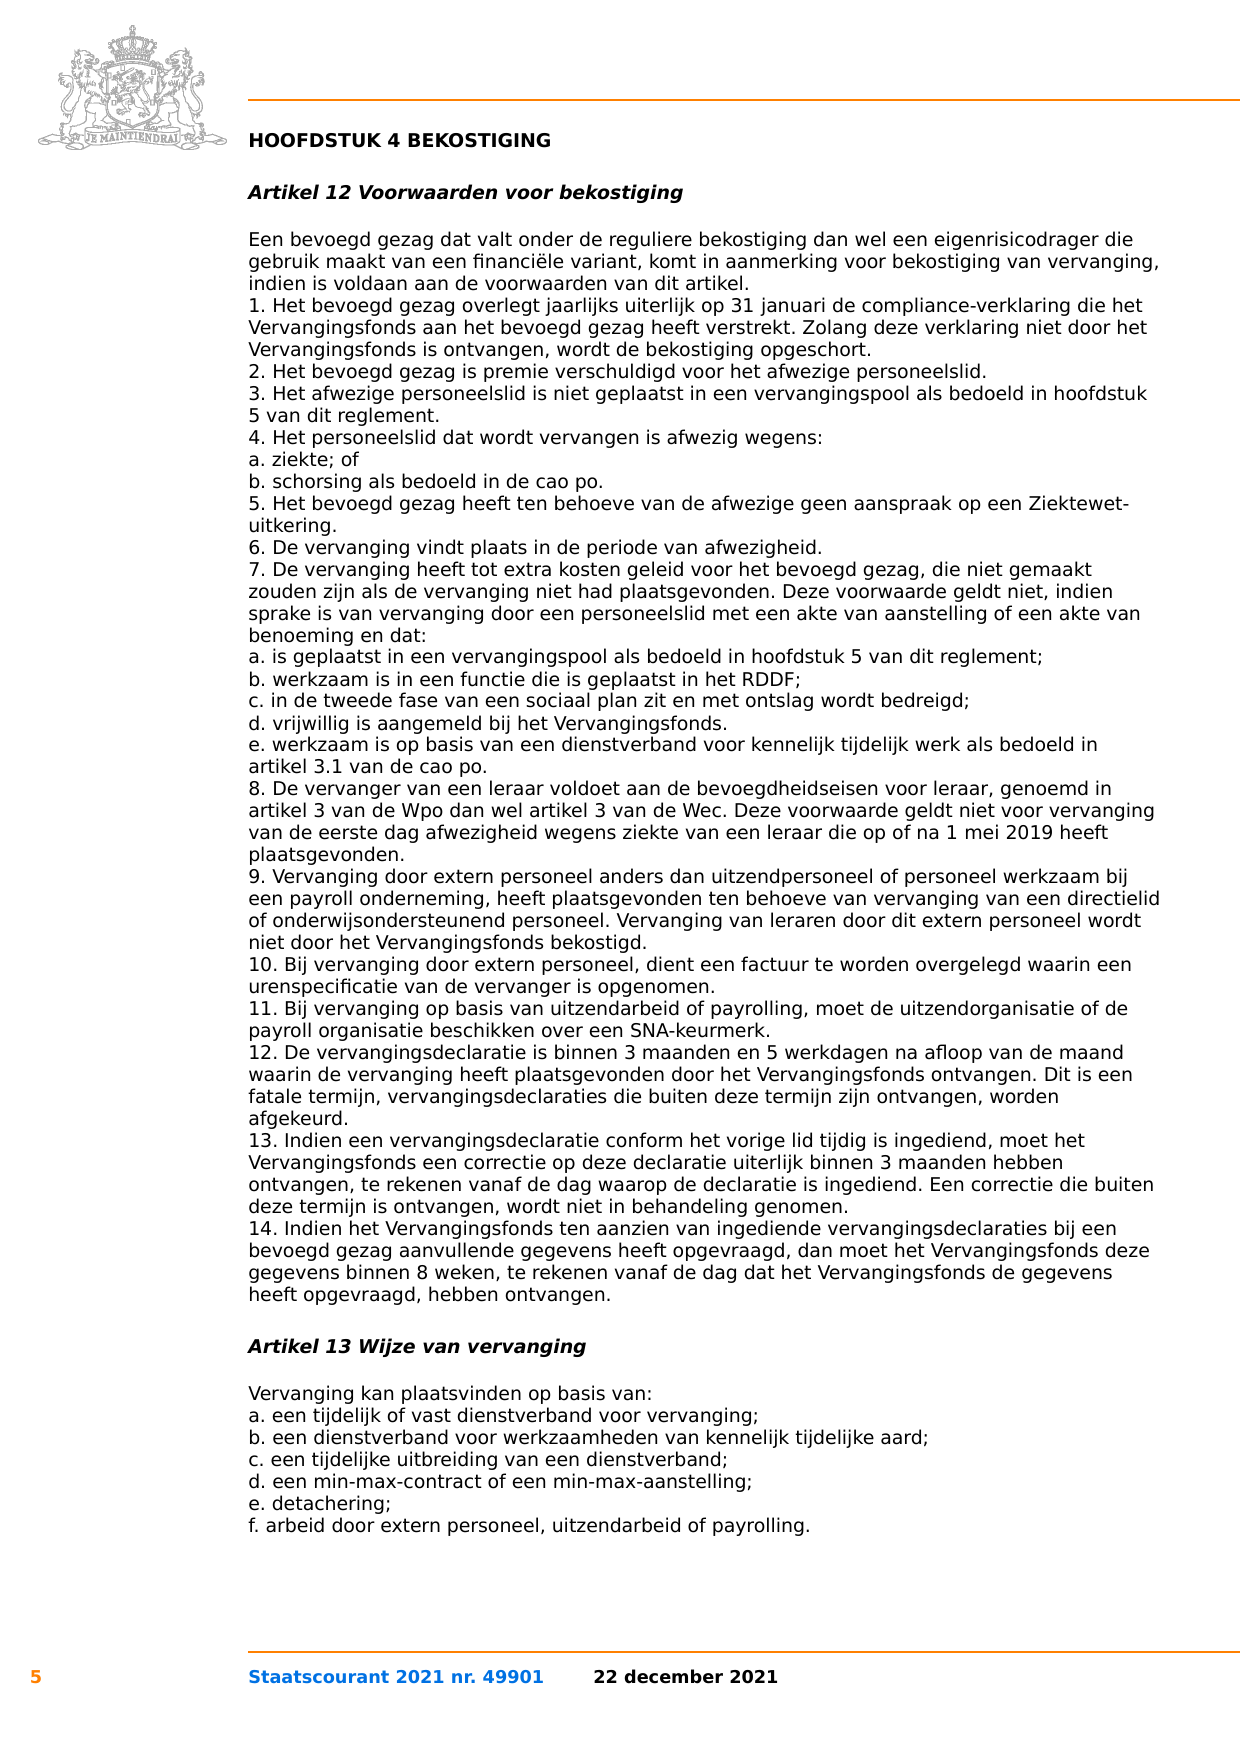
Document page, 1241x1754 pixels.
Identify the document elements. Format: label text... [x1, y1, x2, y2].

text Een bevoegd gezag dat valt onder de reguliere bekostiging dan wel een eigenrisicodrager die gebruik maakt van een financiële variant, komt in aanmerking voor bekostiging van vervanging, indien is voldaan aan de voorwaarden van dit artikel. [248, 229, 1163, 295]
text 9. Vervanging door extern personeel anders dan uitzendpersoneel of personeel werkzaam bij een payroll onderneming, heeft plaatsgevonden ten behoeve van vervanging van een directielid of onderwijsondersteunend personeel. Vervanging van leraren door dit extern personeel wordt niet door het Vervangingsfonds bekostigd. [248, 866, 1163, 954]
text 13. Indien een vervangingsdeclaratie conform het vorige lid tijdig is ingediend, moet het Vervangingsfonds een correctie op deze declaratie uiterlijk binnen 3 maanden hebben ontvangen, te rekenen vanaf de dag waarop de declaratie is ingediend. Een correctie die buiten deze termijn is ontvangen, wordt niet in behandeling genomen. [248, 1130, 1163, 1218]
subtitle HOOFDSTUK 4 BEKOSTIGING [248, 130, 1163, 152]
text 3. Het afwezige personeelslid is niet geplaatst in een vervangingspool als bedoeld in hoofdstuk 5 van dit reglement. [248, 383, 1163, 427]
text 14. Indien het Vervangingsfonds ten aanzien van ingediende vervangingsdeclaraties bij een bevoegd gezag aanvullende gegevens heeft opgevraagd, dan moet het Vervangingsfonds deze gegevens binnen 8 weken, te rekenen vanaf de dag dat het Vervangingsfonds de gegevens heeft opgevraagd, hebben ontvangen. [248, 1218, 1163, 1306]
text 10. Bij vervanging door extern personeel, dient een factuur te worden overgelegd waarin een urenspecificatie van de vervanger is opgenomen. [248, 954, 1163, 998]
subtitle Artikel 13 Wijze van vervanging [248, 1336, 1163, 1358]
text 4. Het personeelslid dat wordt vervangen is afwezig wegens: [248, 427, 1163, 449]
text 7. De vervanging heeft tot extra kosten geleid voor het bevoegd gezag, die niet gemaakt zouden zijn als de vervanging niet had plaatsgevonden. Deze voorwaarde geldt niet, indien sprake is van vervanging door een personeelslid met een akte van aanstelling of een akte van benoeming en dat: [248, 558, 1163, 646]
subtitle Artikel 12 Voorwaarden voor bekostiging [248, 182, 1163, 204]
text b. schorsing als bedoeld in de cao po. [248, 471, 1163, 493]
text 8. De vervanger van een leraar voldoet aan de bevoegdheidseisen voor leraar, genoemd in artikel 3 van de Wpo dan wel artikel 3 van de Wec. Deze voorwaarde geldt niet voor vervanging van de eerste dag afwezigheid wegens ziekte van een leraar die op of na 1 mei 2019 heeft plaatsgevonden. [248, 778, 1163, 866]
text d. een min-max-contract of een min-max-aanstelling; [248, 1471, 1163, 1493]
text b. een dienstverband voor werkzaamheden van kennelijk tijdelijke aard; [248, 1427, 1163, 1449]
text 1. Het bevoegd gezag overlegt jaarlijks uiterlijk op 31 januari de compliance-verklaring die het Vervangingsfonds aan het bevoegd gezag heeft verstrekt. Zolang deze verklaring niet door het Vervangingsfonds is ontvangen, wordt de bekostiging opgeschort. [248, 295, 1163, 361]
text 6. De vervanging vindt plaats in de periode van afwezigheid. [248, 537, 1163, 558]
text e. werkzaam is op basis van een dienstverband voor kennelijk tijdelijk werk als bedoeld in artikel 3.1 van de cao po. [248, 734, 1163, 778]
text 2. Het bevoegd gezag is premie verschuldigd voor het afwezige personeelslid. [248, 361, 1163, 383]
text d. vrijwillig is aangemeld bij het Vervangingsfonds. [248, 712, 1163, 734]
text f. arbeid door extern personeel, uitzendarbeid of payrolling. [248, 1515, 1163, 1537]
text a. ziekte; of [248, 449, 1163, 471]
picture [38, 25, 227, 150]
text b. werkzaam is in een functie die is geplaatst in het RDDF; [248, 668, 1163, 690]
text a. een tijdelijk of vast dienstverband voor vervanging; [248, 1405, 1163, 1427]
text c. een tijdelijke uitbreiding van een dienstverband; [248, 1449, 1163, 1471]
text a. is geplaatst in een vervangingspool als bedoeld in hoofdstuk 5 van dit reglement; [248, 646, 1163, 668]
text e. detachering; [248, 1493, 1163, 1515]
text 5. Het bevoegd gezag heeft ten behoeve van de afwezige geen aanspraak op een Ziektewet-uitkering. [248, 493, 1163, 537]
text c. in de tweede fase van een sociaal plan zit en met ontslag wordt bedreigd; [248, 690, 1163, 712]
text 12. De vervangingsdeclaratie is binnen 3 maanden en 5 werkdagen na afloop van de maand waarin de vervanging heeft plaatsgevonden door het Vervangingsfonds ontvangen. Dit is een fatale termijn, vervangingsdeclaraties die buiten deze termijn zijn ontvangen, worden afgekeurd. [248, 1042, 1163, 1130]
text 11. Bij vervanging op basis van uitzendarbeid of payrolling, moet de uitzendorganisatie of de payroll organisatie beschikken over een SNA-keurmerk. [248, 998, 1163, 1042]
text Vervanging kan plaatsvinden op basis van: [248, 1383, 1163, 1405]
